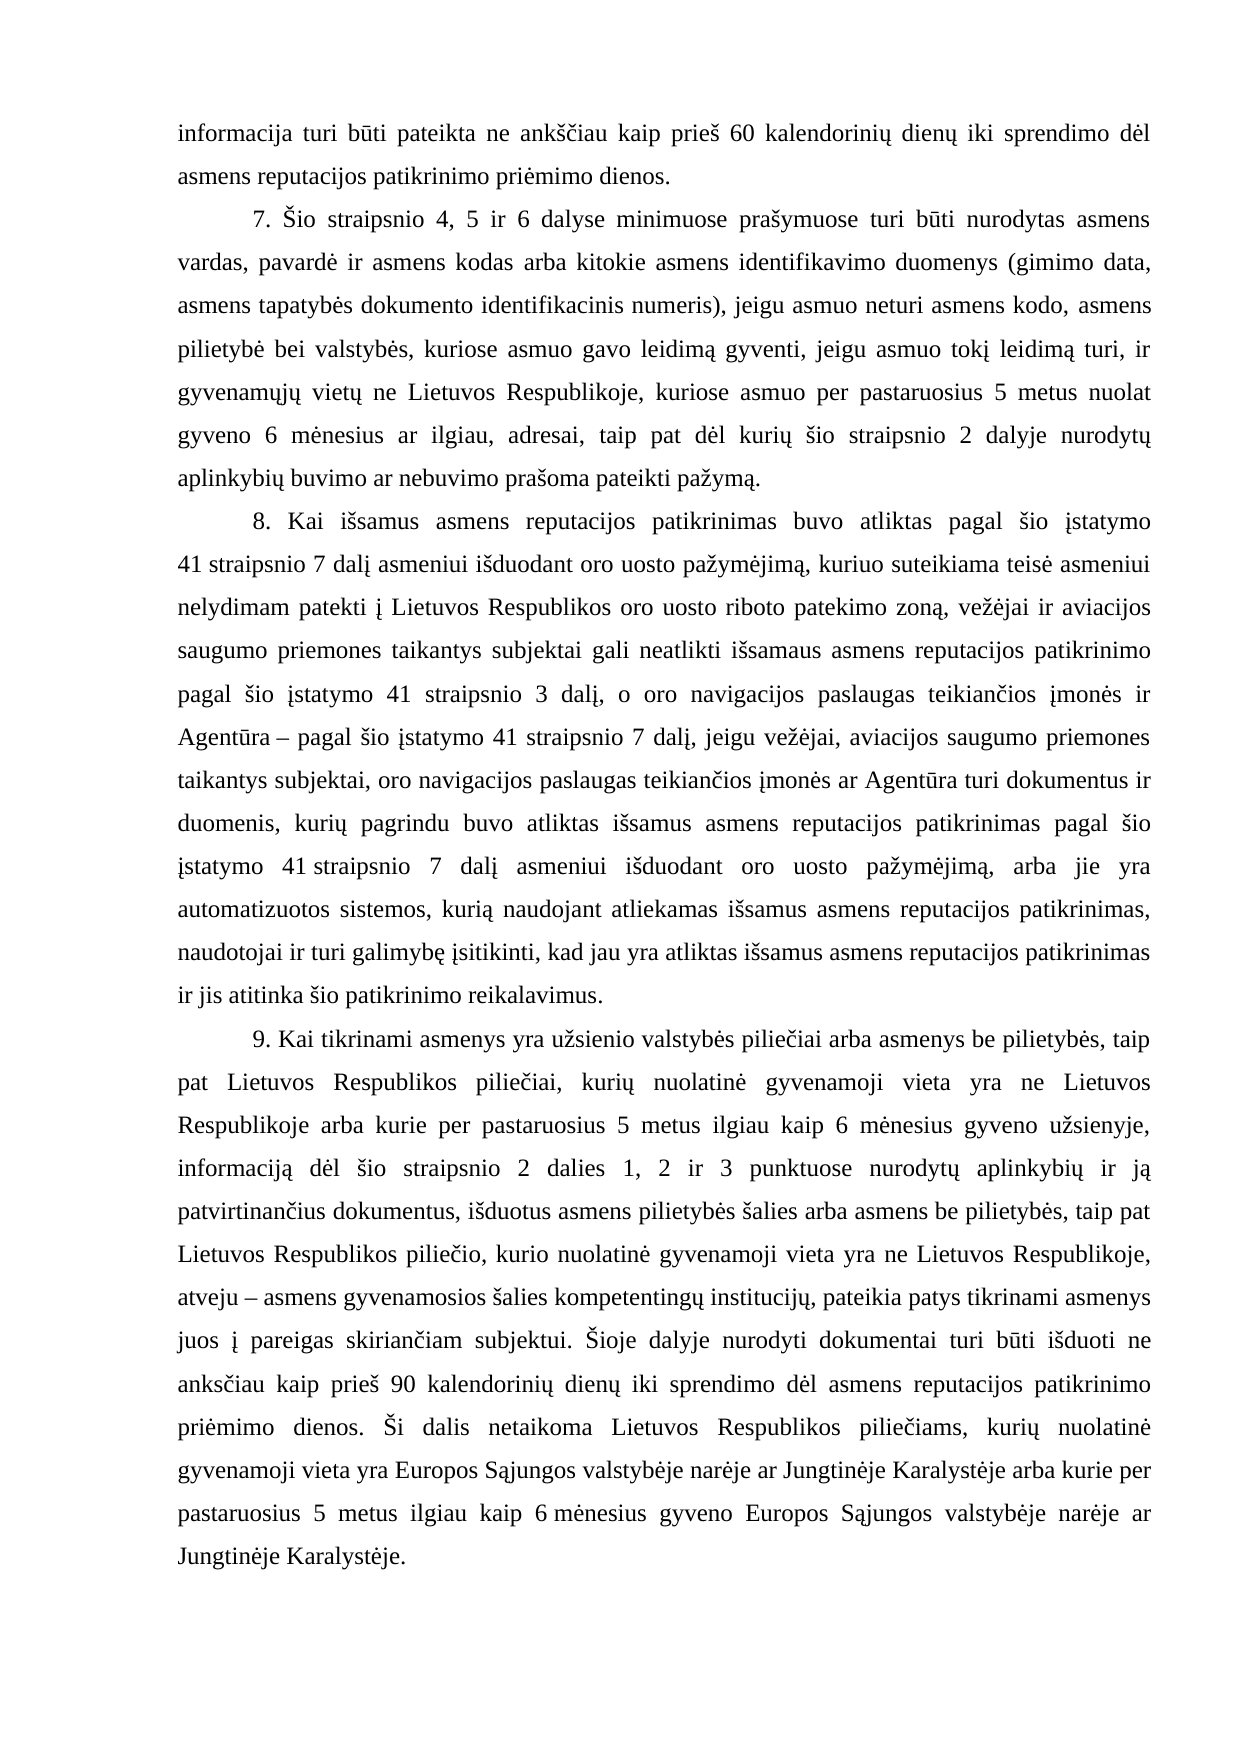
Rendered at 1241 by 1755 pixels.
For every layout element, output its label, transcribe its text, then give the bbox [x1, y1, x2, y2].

text informacija turi būti pateikta ne ankščiau kaip prieš 60 kalendorinių dienų iki sprendimo dėl asmens reputacijos patikrinimo priėmimo dienos. [177, 118, 1152, 190]
text 7. Šio straipsnio 4, 5 ir 6 dalyse minimuose prašymuose turi būti nurodytas asmens vardas, pavardė ir asmens kodas arba kitokie asmens identifikavimo duomenys (gimimo data, asmens tapatybės dokumento identifikacinis numeris), jeigu asmuo neturi asmens kodo, asmens pilietybė bei valstybės, kuriose asmuo gavo leidimą gyventi, jeigu asmuo tokį leidimą turi, ir gyvenamųjų vietų ne Lietuvos Respublikoje, kuriose asmuo per pastaruosius 5 metus nuolat gyveno 6 mėnesius ar ilgiau, adresai, taip pat dėl kurių šio straipsnio 2 dalyje nurodytų aplinkybių buvimo ar nebuvimo prašoma pateikti pažymą. [177, 204, 1152, 492]
text 8. Kai išsamus asmens reputacijos patikrinimas buvo atliktas pagal šio įstatymo 41 straipsnio 7 dalį asmeniui išduodant oro uosto pažymėjimą, kuriuo suteikiama teisė asmeniui nelydimam patekti į Lietuvos Respublikos oro uosto riboto patekimo zoną, vežėjai ir aviacijos saugumo priemones taikantys subjektai gali neatlikti išsamaus asmens reputacijos patikrinimo pagal šio įstatymo 41 straipsnio 3 dalį, o oro navigacijos paslaugas teikiančios įmonės ir Agentūra – pagal šio įstatymo 41 straipsnio 7 dalį, jeigu vežėjai, aviacijos saugumo priemones taikantys subjektai, oro navigacijos paslaugas teikiančios įmonės ar Agentūra turi dokumentus ir duomenis, kurių pagrindu buvo atliktas išsamus asmens reputacijos patikrinimas pagal šio įstatymo 41 straipsnio 7 dalį asmeniui išduodant oro uosto pažymėjimą, arba jie yra automatizuotos sistemos, kurią naudojant atliekamas išsamus asmens reputacijos patikrinimas, naudotojai ir turi galimybę įsitikinti, kad jau yra atliktas išsamus asmens reputacijos patikrinimas ir jis atitinka šio patikrinimo reikalavimus. [177, 506, 1152, 1009]
text 9. Kai tikrinami asmenys yra užsienio valstybės piliečiai arba asmenys be pilietybės, taip pat Lietuvos Respublikos piliečiai, kurių nuolatinė gyvenamoji vieta yra ne Lietuvos Respublikoje arba kurie per pastaruosius 5 metus ilgiau kaip 6 mėnesius gyveno užsienyje, informaciją dėl šio straipsnio 2 dalies 1, 2 ir 3 punktuose nurodytų aplinkybių ir ją patvirtinančius dokumentus, išduotus asmens pilietybės šalies arba asmens be pilietybės, taip pat Lietuvos Respublikos piliečio, kurio nuolatinė gyvenamoji vieta yra ne Lietuvos Respublikoje, atveju – asmens gyvenamosios šalies kompetentingų institucijų, pateikia patys tikrinami asmenys juos į pareigas skiriančiam subjektui. Šioje dalyje nurodyti dokumentai turi būti išduoti ne anksčiau kaip prieš 90 kalendorinių dienų iki sprendimo dėl asmens reputacijos patikrinimo priėmimo dienos. Ši dalis netaikoma Lietuvos Respublikos piliečiams, kurių nuolatinė gyvenamoji vieta yra Europos Sąjungos valstybėje narėje ar Jungtinėje Karalystėje arba kurie per pastaruosius 5 metus ilgiau kaip 6 mėnesius gyveno Europos Sąjungos valstybėje narėje ar Jungtinėje Karalystėje. [177, 1024, 1152, 1570]
